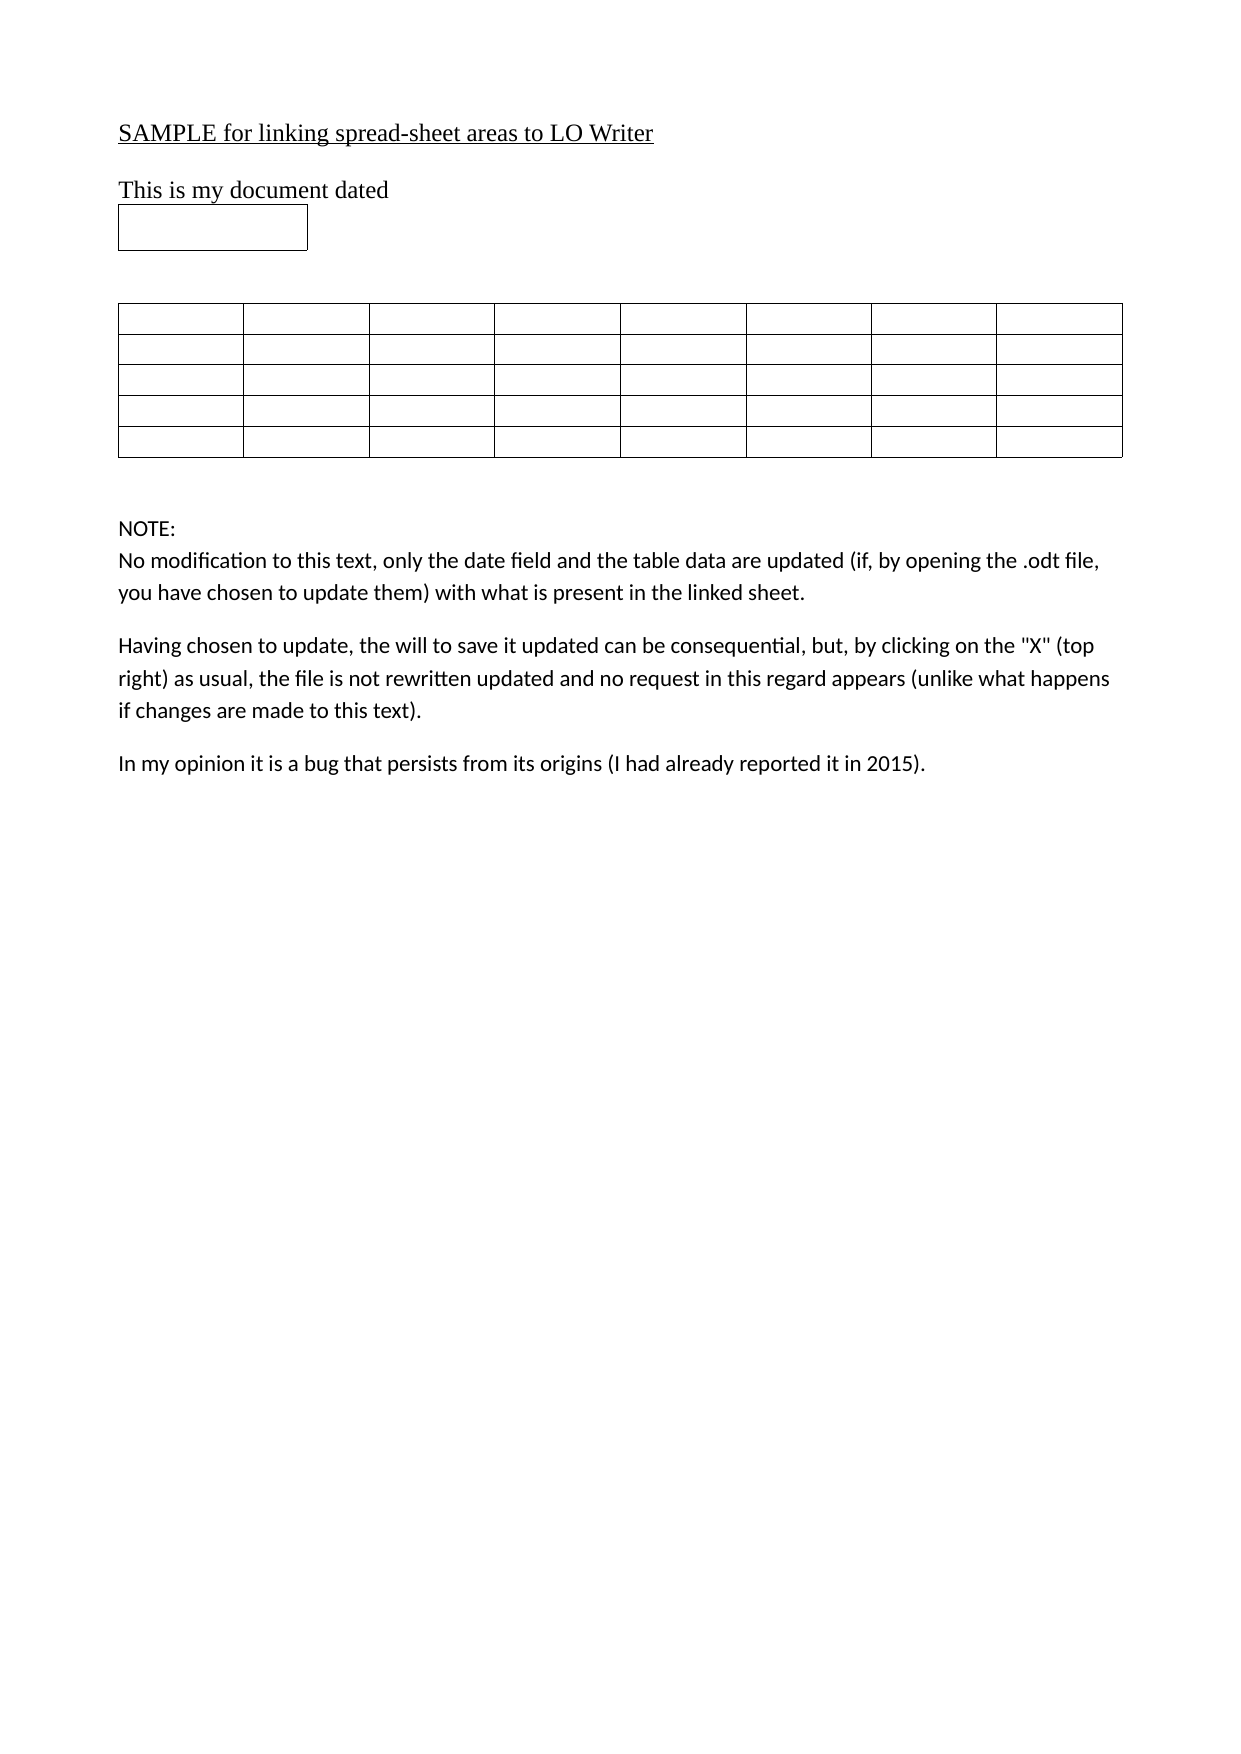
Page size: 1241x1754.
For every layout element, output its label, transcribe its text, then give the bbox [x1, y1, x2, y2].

text SAMPLE for linking spread-sheet areas to LO Writer [118, 118, 1122, 147]
table_cell 1.234,00 [370, 335, 494, 364]
table_cell 5 [495, 365, 620, 395]
table_cell 365 [621, 427, 746, 457]
table_cell [997, 365, 1122, 395]
table_cell 365 [621, 396, 746, 426]
table_header a [370, 304, 494, 334]
table_cell 651,00 [370, 396, 494, 426]
table_header f [997, 304, 1122, 334]
table_cell aaaaaaaaaaaa [119, 335, 243, 364]
table_cell 1.079,00 [370, 427, 494, 457]
text NOTE: No modification to this text, only the date field and the table data are updated (if, by opening the .odt file, you have chosen to update them) with what is present in the linked sheet. [118, 514, 1122, 607]
table_cell [997, 396, 1122, 426]
table_cell [872, 365, 996, 395]
table_header c [621, 304, 746, 334]
table_cell 365 [621, 335, 746, 364]
table_cell B3- [244, 396, 369, 426]
table_cell 100 [747, 427, 871, 457]
table_cell [997, 335, 1122, 364]
table_cell 365 [621, 365, 746, 395]
table_cell B4- [244, 427, 369, 457]
table_header e [872, 304, 996, 334]
table_cell [872, 335, 996, 364]
table_cell bbbbbbb [119, 365, 243, 395]
table_cell [872, 396, 996, 426]
table_header 2015-06-02 [119, 205, 307, 250]
table_cell 6.300,00 [997, 427, 1122, 457]
table_cell 2 [495, 396, 620, 426]
table_cell 50 [747, 335, 871, 364]
table_cell B2- [244, 365, 369, 395]
table_header [119, 304, 243, 334]
table_cell 3 [872, 427, 996, 457]
table_cell 3 [495, 427, 620, 457]
table_cell 1 [495, 335, 620, 364]
table_cell ddddddddddd [119, 427, 243, 457]
text Having chosen to update, the will to save it updated can be consequential, but, by clicking on the "X" (top right) as usual, the file is not rewritten updated and no request in this regard appears (unlike what happens if changes are made to this text). [118, 632, 1122, 724]
table_cell 50 [747, 365, 871, 395]
table_header [244, 304, 369, 334]
table_header b [495, 304, 620, 334]
table_cell ccccccc [119, 396, 243, 426]
table_cell B1- [244, 335, 369, 364]
table_cell 50 [747, 396, 871, 426]
table_cell 157,00 [370, 365, 494, 395]
table_header d [747, 304, 871, 334]
text In my opinion it is a bug that persists from its origins (I had already reported it in 2015). [118, 749, 1122, 777]
text This is my document dated [118, 176, 1122, 204]
